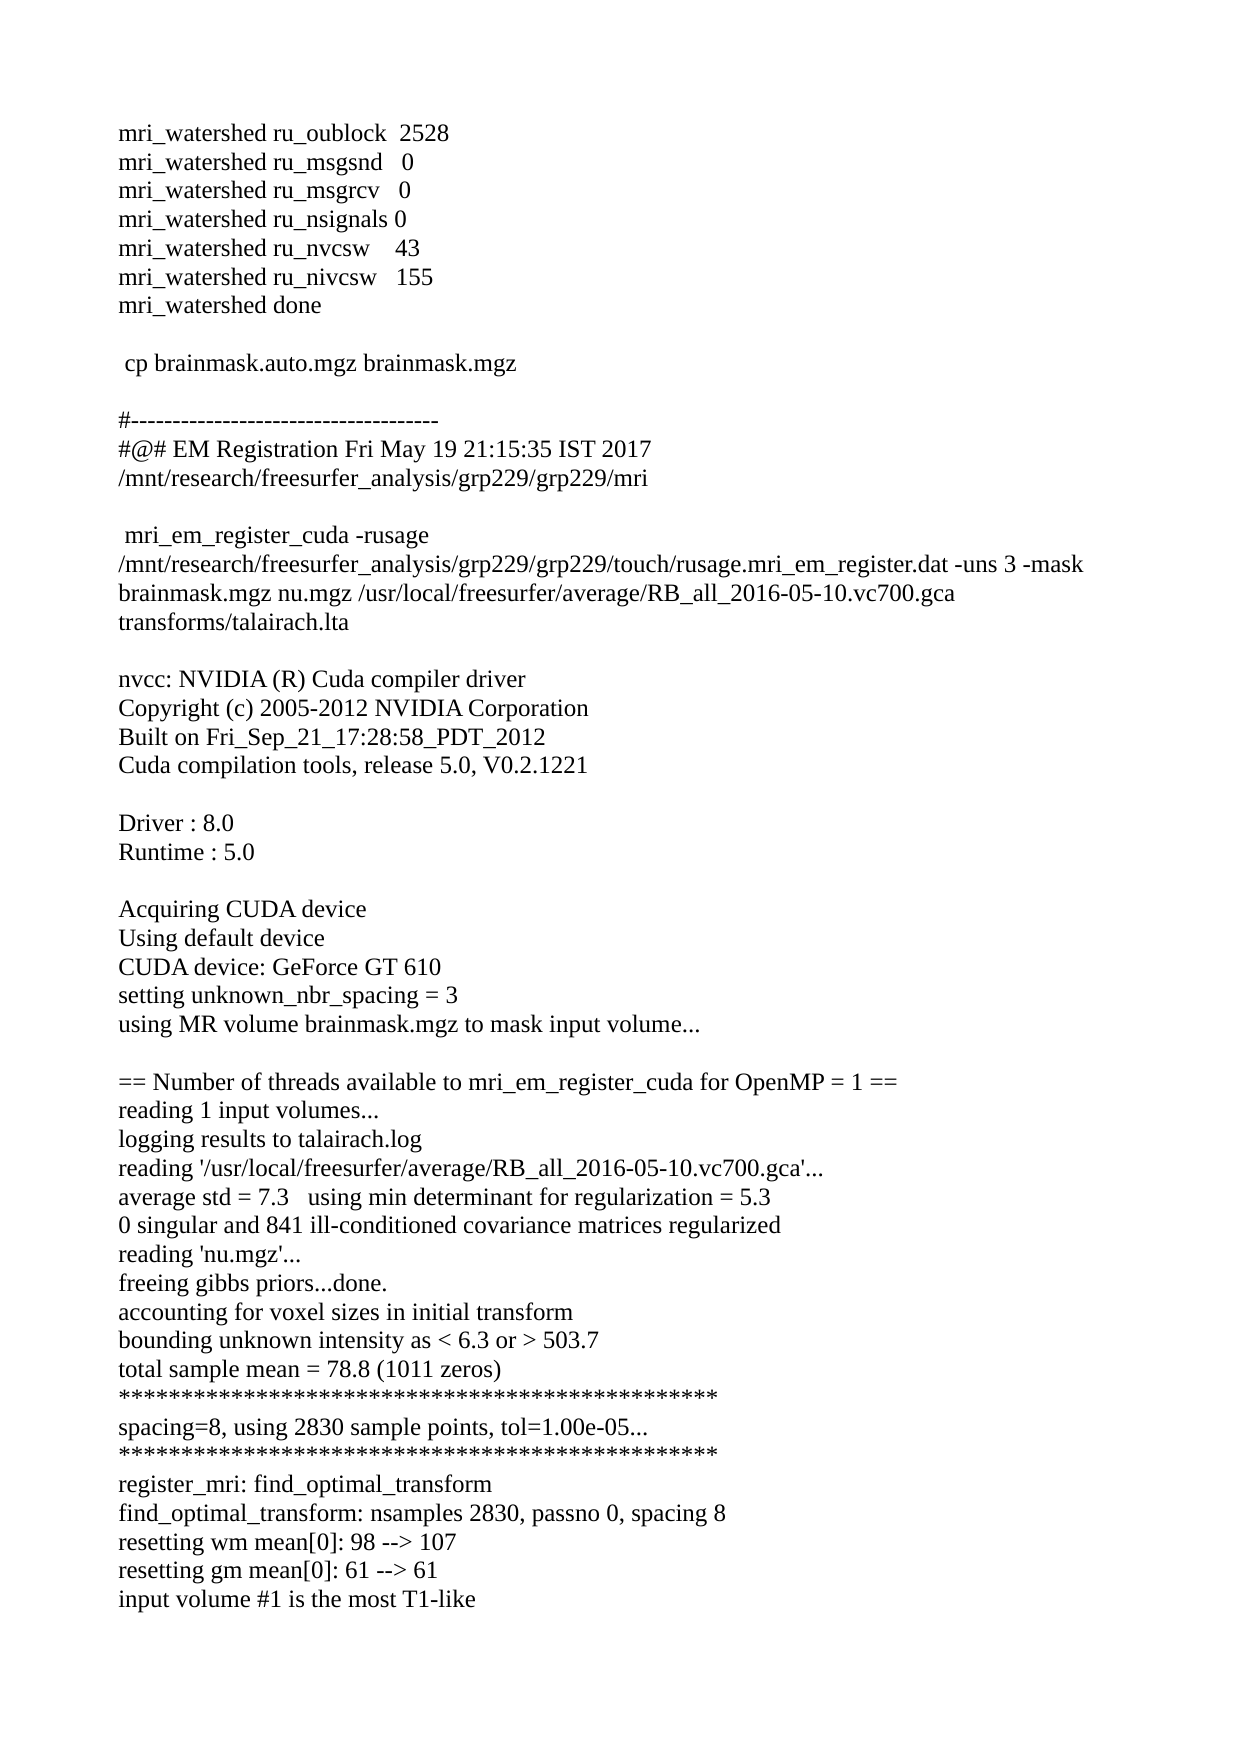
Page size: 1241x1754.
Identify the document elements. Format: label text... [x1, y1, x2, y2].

text Using default device [118, 923, 1122, 952]
text bounding unknown intensity as < 6.3 or > 503.7 [118, 1326, 1122, 1354]
text freeing gibbs priors...done. [118, 1268, 1122, 1297]
text mri_watershed ru_nivcsw 155 [118, 262, 1122, 291]
text ************************************************ [118, 1441, 1122, 1469]
text setting unknown_nbr_spacing = 3 [118, 981, 1122, 1009]
text Built on Fri_Sep_21_17:28:58_PDT_2012 [118, 722, 1122, 751]
text reading 'nu.mgz'... [118, 1239, 1122, 1268]
text ************************************************ [118, 1383, 1122, 1412]
text register_mri: find_optimal_transform [118, 1469, 1122, 1498]
text /mnt/research/freesurfer_analysis/grp229/grp229/mri [118, 463, 1122, 492]
text find_optimal_transform: nsamples 2830, passno 0, spacing 8 [118, 1498, 1122, 1527]
text mri_watershed ru_nsignals 0 [118, 204, 1122, 233]
text == Number of threads available to mri_em_register_cuda for OpenMP = 1 == [118, 1067, 1122, 1096]
text mri_watershed ru_nvcsw 43 [118, 233, 1122, 262]
text accounting for voxel sizes in initial transform [118, 1297, 1122, 1326]
text total sample mean = 78.8 (1011 zeros) [118, 1354, 1122, 1383]
text Acquiring CUDA device [118, 894, 1122, 923]
text resetting gm mean[0]: 61 --> 61 [118, 1556, 1122, 1584]
text #------------------------------------- [118, 406, 1122, 434]
text using MR volume brainmask.mgz to mask input volume... [118, 1009, 1122, 1038]
text nvcc: NVIDIA (R) Cuda compiler driver [118, 664, 1122, 693]
text mri_watershed ru_oublock 2528 [118, 118, 1122, 147]
text Copyright (c) 2005-2012 NVIDIA Corporation [118, 693, 1122, 722]
text mri_watershed done [118, 291, 1122, 319]
text mri_em_register_cuda -rusage /mnt/research/freesurfer_analysis/grp229/grp229/touch/rusage.mri_em_register.dat -uns 3 -mask brainmask.mgz nu.mgz /usr/local/freesurfer/average/RB_all_2016-05-10.vc700.gca transforms/talairach.lta [118, 521, 1122, 636]
text Driver : 8.0 [118, 808, 1122, 837]
text reading '/usr/local/freesurfer/average/RB_all_2016-05-10.vc700.gca'... [118, 1153, 1122, 1182]
text CUDA device: GeForce GT 610 [118, 952, 1122, 981]
text Runtime : 5.0 [118, 837, 1122, 866]
text logging results to talairach.log [118, 1124, 1122, 1153]
text Cuda compilation tools, release 5.0, V0.2.1221 [118, 751, 1122, 779]
text spacing=8, using 2830 sample points, tol=1.00e-05... [118, 1412, 1122, 1441]
text #@# EM Registration Fri May 19 21:15:35 IST 2017 [118, 434, 1122, 463]
text input volume #1 is the most T1-like [118, 1584, 1122, 1613]
text resetting wm mean[0]: 98 --> 107 [118, 1527, 1122, 1556]
text cp brainmask.auto.mgz brainmask.mgz [118, 348, 1122, 377]
text average std = 7.3 using min determinant for regularization = 5.3 [118, 1182, 1122, 1211]
text mri_watershed ru_msgsnd 0 [118, 147, 1122, 176]
text reading 1 input volumes... [118, 1096, 1122, 1124]
text mri_watershed ru_msgrcv 0 [118, 176, 1122, 204]
text 0 singular and 841 ill-conditioned covariance matrices regularized [118, 1211, 1122, 1239]
